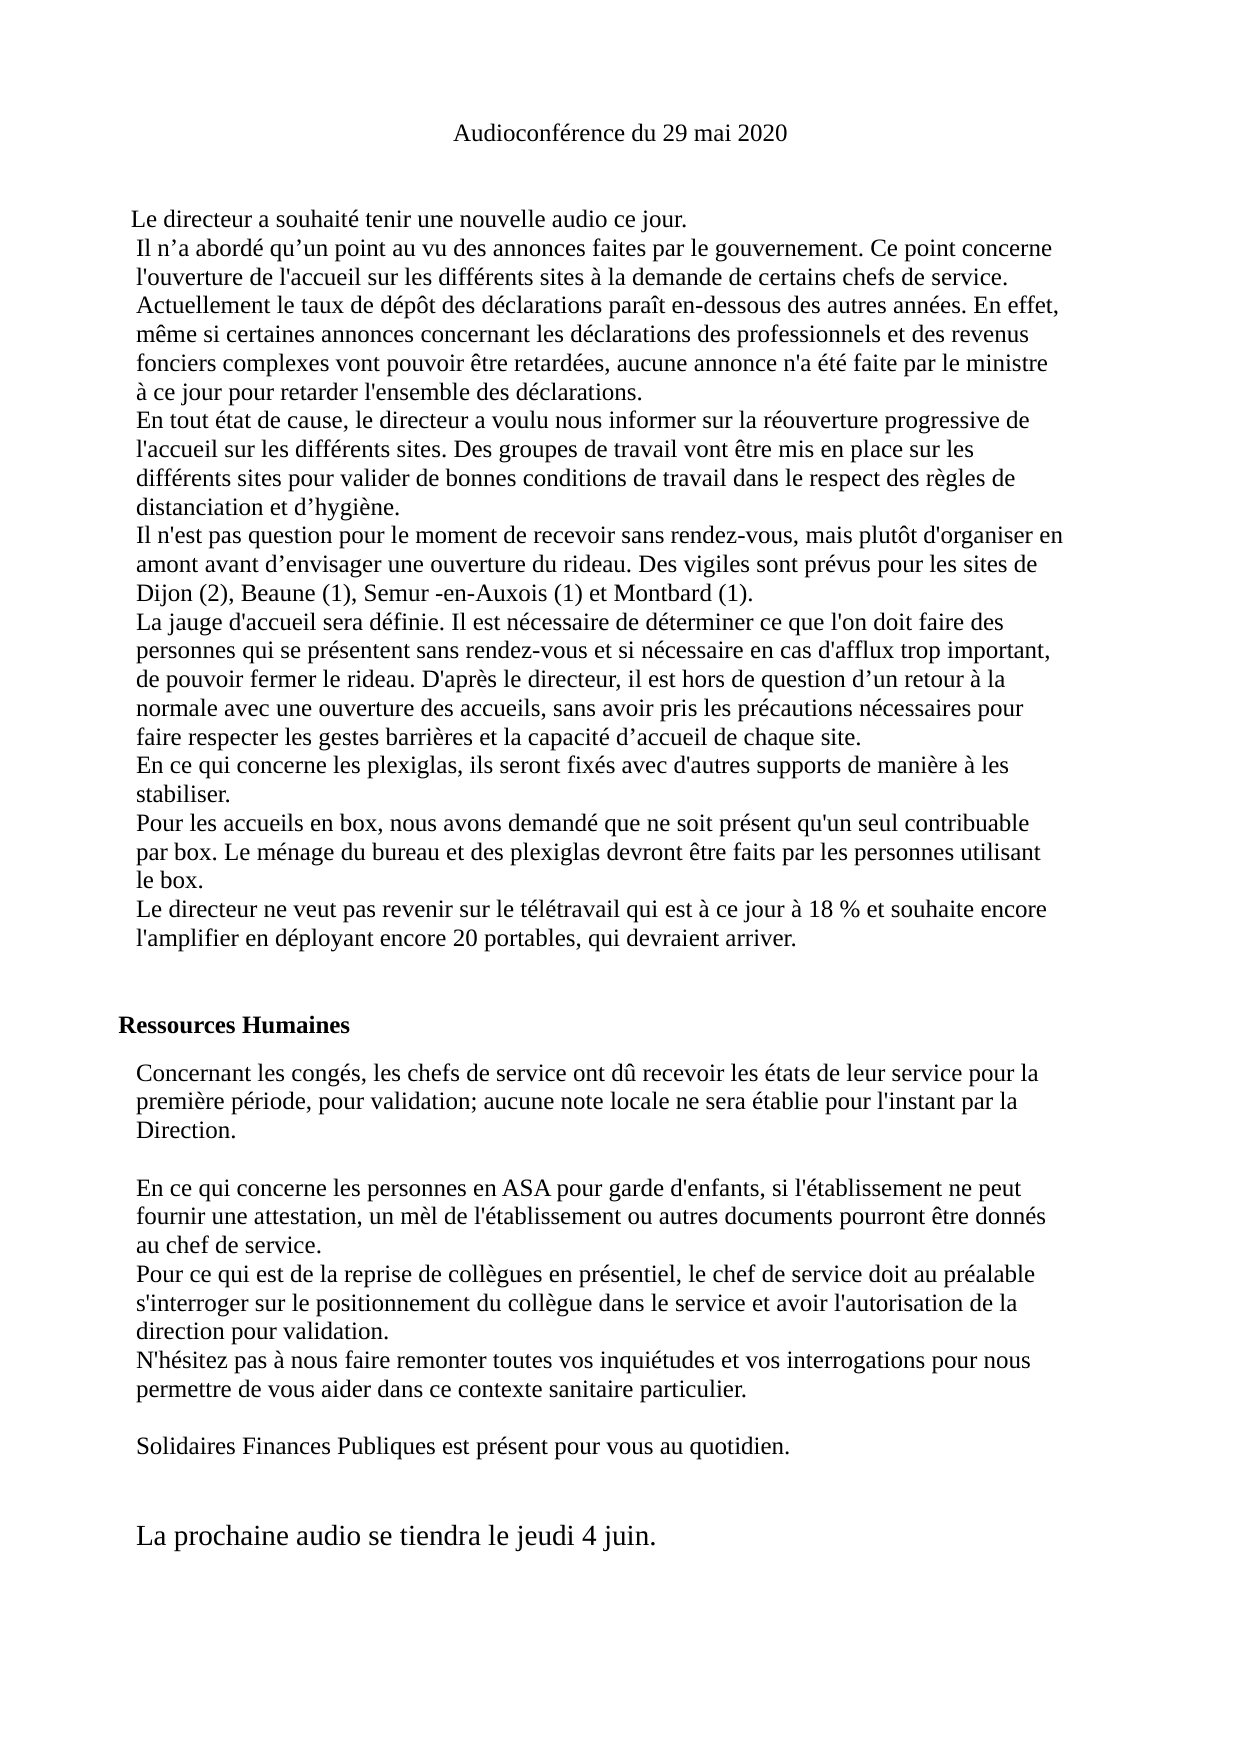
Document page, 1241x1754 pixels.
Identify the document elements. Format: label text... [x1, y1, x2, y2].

text En ce qui concerne les personnes en ASA pour garde d'enfants, si l'établissement ne peut fournir une attestation, un mèl de l'établissement ou autres documents pourront être donnés au chef de service. Pour ce qui est de la reprise de collègues en présentiel, le chef de service doit au préalable s'interroger sur le positionnement du collègue dans le service et avoir l'autorisation de la direction pour validation. [136, 1173, 1063, 1345]
text Audioconférence du 29 mai 2020 [118, 118, 1122, 147]
text Concernant les congés, les chefs de service ont dû recevoir les états de leur service pour la première période, pour validation; aucune note locale ne sera établie pour l'instant par la Direction. [136, 1058, 1063, 1144]
text La prochaine audio se tiendra le jeudi 4 juin. [136, 1518, 1063, 1552]
text En tout état de cause, le directeur a voulu nous informer sur la réouverture progressive de l'accueil sur les différents sites. Des groupes de travail vont être mis en place sur les différents sites pour valider de bonnes conditions de travail dans le respect des règles de distanciation et d’hygiène. [136, 406, 1063, 521]
text Ressources Humaines [118, 1010, 1122, 1039]
text N'hésitez pas à nous faire remonter toutes vos inquiétudes et vos interrogations pour nous permettre de vous aider dans ce contexte sanitaire particulier. [136, 1345, 1063, 1403]
text Il n'est pas question pour le moment de recevoir sans rendez-vous, mais plutôt d'organiser en amont avant d’envisager une ouverture du rideau. Des vigiles sont prévus pour les sites de Dijon (2), Beaune (1), Semur -en-Auxois (1) et Montbard (1). La jauge d'accueil sera définie. Il est nécessaire de déterminer ce que l'on doit faire des personnes qui se présentent sans rendez-vous et si nécessaire en cas d'afflux trop important, de pouvoir fermer le rideau. D'après le directeur, il est hors de question d’un retour à la normale avec une ouverture des accueils, sans avoir pris les précautions nécessaires pour faire respecter les gestes barrières et la capacité d’accueil de chaque site. En ce qui concerne les plexiglas, ils seront fixés avec d'autres supports de manière à les stabiliser. Pour les accueils en box, nous avons demandé que ne soit présent qu'un seul contribuable par box. Le ménage du bureau et des plexiglas devront être faits par les personnes utilisant le box. Le directeur ne veut pas revenir sur le télétravail qui est à ce jour à 18 % et souhaite encore l'amplifier en déployant encore 20 portables, qui devraient arriver. [136, 521, 1063, 952]
text Il n’a abordé qu’un point au vu des annonces faites par le gouvernement. Ce point concerne l'ouverture de l'accueil sur les différents sites à la demande de certains chefs de service. Actuellement le taux de dépôt des déclarations paraît en-dessous des autres années. En effet, même si certaines annonces concernant les déclarations des professionnels et des revenus fonciers complexes vont pouvoir être retardées, aucune annonce n'a été faite par le ministre à ce jour pour retarder l'ensemble des déclarations. [136, 233, 1063, 406]
text Le directeur a souhaité tenir une nouvelle audio ce jour. [118, 204, 1122, 233]
text Solidaires Finances Publiques est présent pour vous au quotidien. [136, 1431, 1063, 1460]
